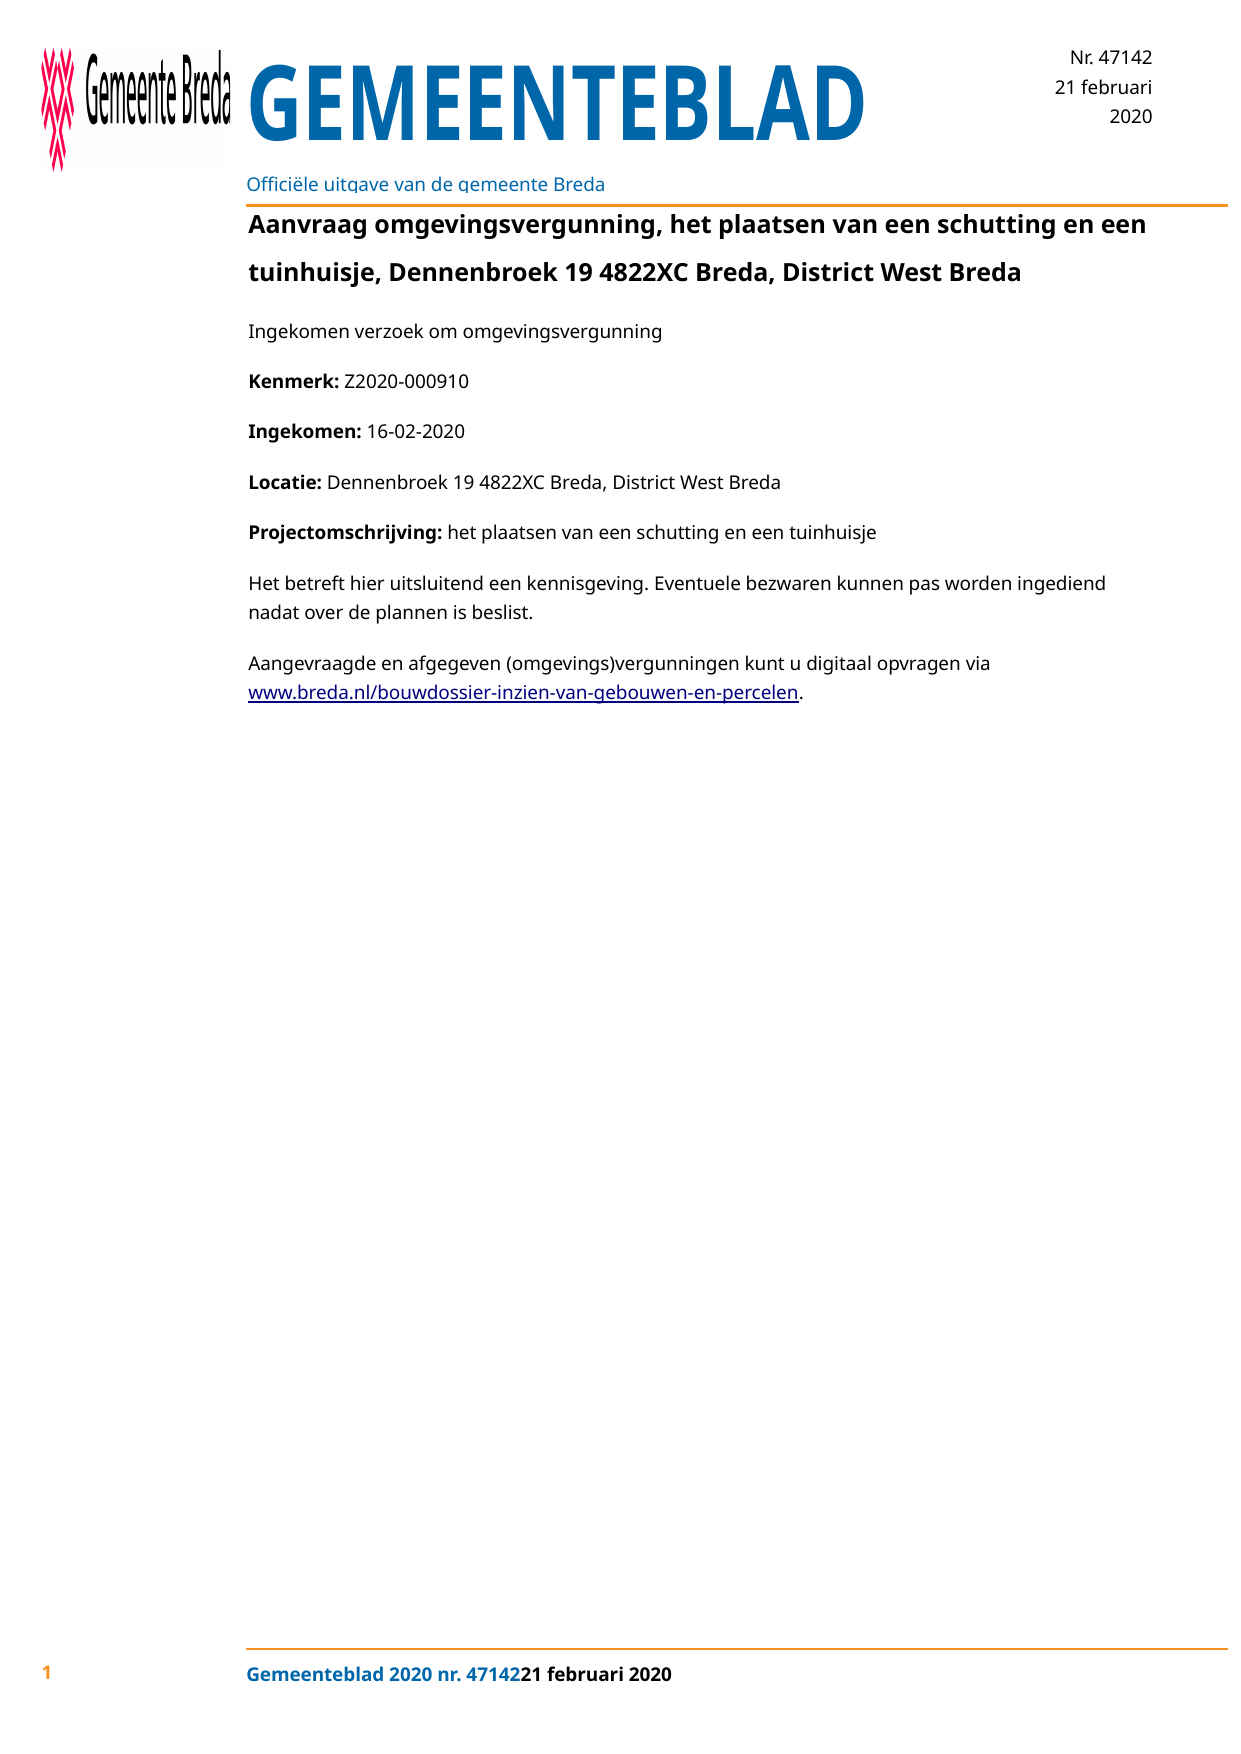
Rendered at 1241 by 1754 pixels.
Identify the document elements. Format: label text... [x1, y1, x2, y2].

text Aanvraag omgevingsvergunning, het plaatsen van een schutting en een tuinhuisje, Dennenbroek 19 4822XC Breda, District West Breda [248, 207, 1152, 288]
text Kenmerk: Z2020-000910 [248, 368, 1152, 394]
text Ingekomen verzoek om omgevingsvergunning [248, 318, 1152, 344]
text Ingekomen: 16-02-2020 [248, 419, 1152, 444]
text Het betreft hier uitsluitend een kennisgeving. Eventuele bezwaren kunnen pas worden ingediend nadat over de plannen is beslist. [248, 570, 1152, 625]
picture [41, 47, 231, 172]
text Projectomschrijving: het plaatsen van een schutting en een tuinhuisje [248, 519, 1152, 545]
text Aangevraagde en afgegeven (omgevings)vergunningen kunt u digitaal opvragen via www.breda.nl/bouwdossier-inzien-van-gebouwen-en-percelen. [248, 650, 1152, 705]
text Locatie: Dennenbroek 19 4822XC Breda, District West Breda [248, 469, 1152, 495]
